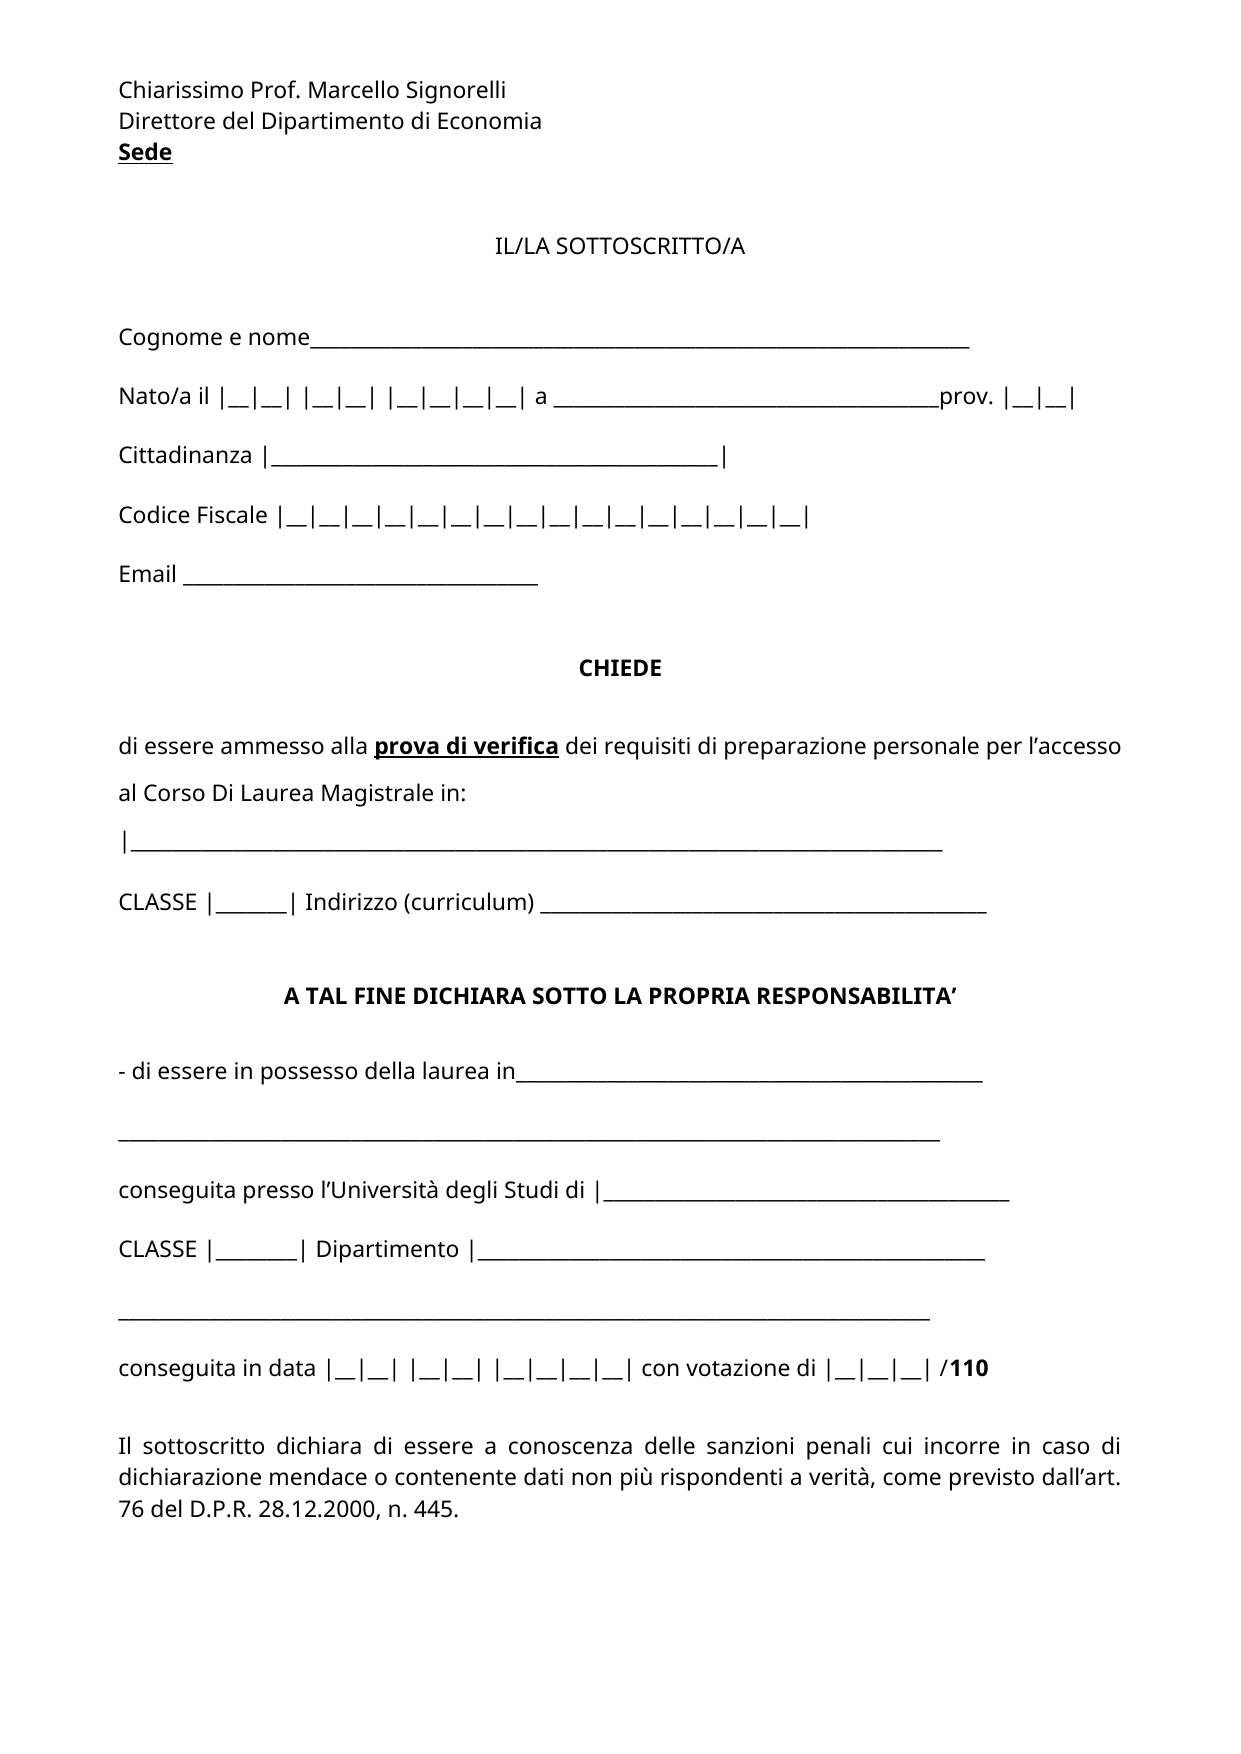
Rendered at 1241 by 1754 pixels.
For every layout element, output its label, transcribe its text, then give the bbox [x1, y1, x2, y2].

text di essere ammesso alla prova di verifica dei requisiti di preparazione personale per l’accesso al Corso Di Laurea Magistrale in: [118, 730, 1122, 808]
text IL/LA SOTTOSCRITTO/A [118, 230, 1122, 261]
text Cittadinanza |____________________________________________| [118, 439, 1122, 471]
text CLASSE |________| Dipartimento |__________________________________________________ [118, 1233, 1122, 1264]
text conseguita presso l’Università degli Studi di |________________________________________ [118, 1174, 1122, 1205]
text Sede [118, 136, 1122, 168]
text A TAL FINE DICHIARA SOTTO LA PROPRIA RESPONSABILITA’ [118, 980, 1122, 1011]
text Codice Fiscale |__|__|__|__|__|__|__|__|__|__|__|__|__|__|__|__| [118, 499, 1122, 530]
text Nato/a il |__|__| |__|__| |__|__|__|__| a ______________________________________prov. |__|__| [118, 380, 1122, 411]
text - di essere in possesso della laurea in______________________________________________ [118, 1055, 1122, 1086]
text CLASSE |_______| Indirizzo (curriculum) ____________________________________________ [118, 886, 1122, 918]
text ________________________________________________________________________________ [118, 1293, 1122, 1324]
text conseguita in data |__|__| |__|__| |__|__|__|__| con votazione di |__|__|__| /110 [118, 1352, 1122, 1383]
text Chiarissimo Prof. Marcello Signorelli [118, 74, 1122, 105]
text Direttore del Dipartimento di Economia [118, 105, 1122, 136]
text Email ___________________________________ [118, 558, 1122, 589]
text Cognome e nome_________________________________________________________________ [118, 321, 1122, 352]
text |________________________________________________________________________________ [118, 824, 1122, 855]
text CHIEDE [118, 652, 1122, 683]
text _________________________________________________________________________________ [118, 1114, 1122, 1146]
text Il sottoscritto dichiara di essere a conoscenza delle sanzioni penali cui incorre in caso di dichiarazione mendace o contenente dati non più rispondenti a verità, come previsto dall’art. 76 del D.P.R. 28.12.2000, n. 445. [118, 1430, 1122, 1524]
